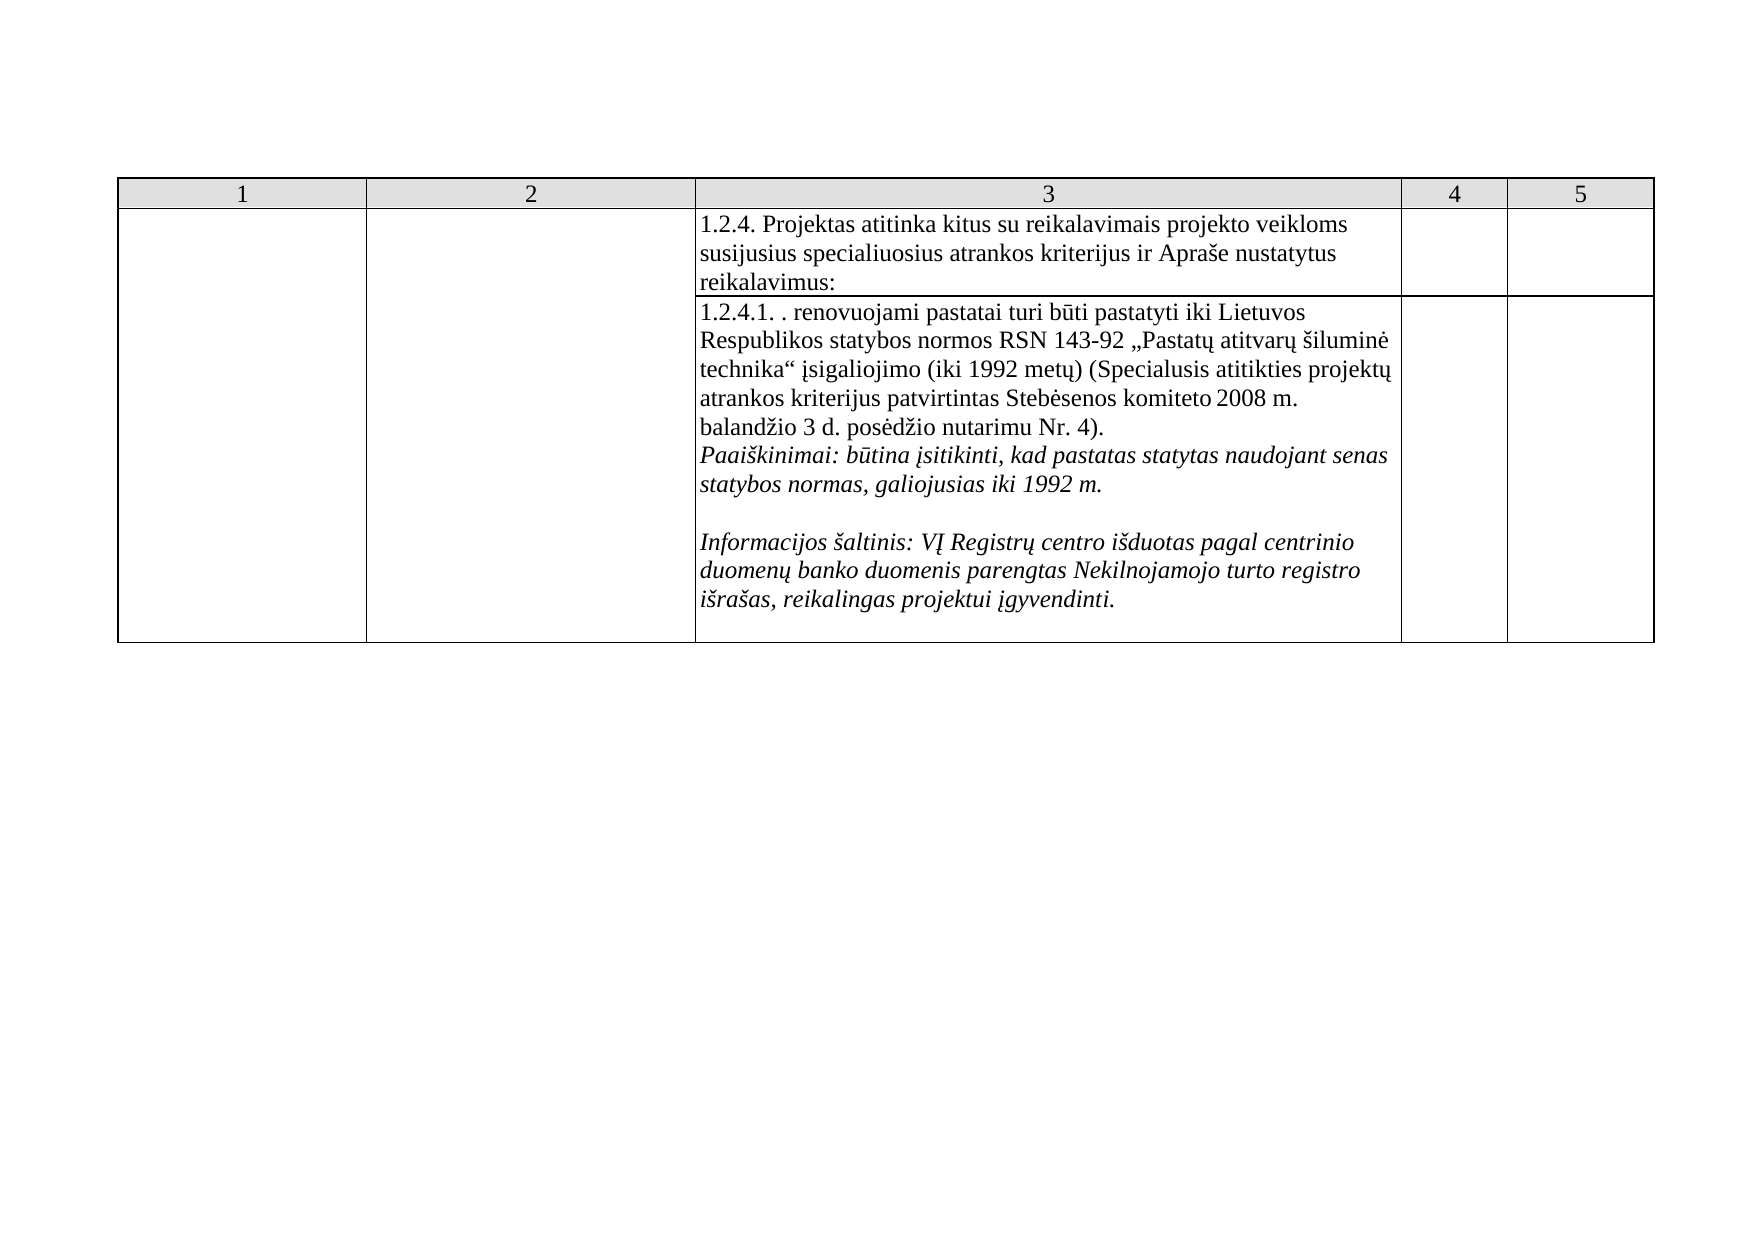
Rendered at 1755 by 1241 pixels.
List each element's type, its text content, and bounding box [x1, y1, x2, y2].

table_cell [1402, 297, 1507, 642]
table_header 5 [1508, 179, 1653, 207]
table_header 2 [367, 179, 695, 207]
table_cell 1.2.4. Projektas atitinka kitus su reikalavimais projekto veikloms susijusius specialiuosius atrankos kriterijus ir Apraše nustatytus reikalavimus: [696, 209, 1401, 295]
table_cell [119, 209, 366, 642]
table_cell 1.2.4.1. . renovuojami pastatai turi būti pastatyti iki Lietuvos Respublikos statybos normos RSN 143-92 „Pastatų atitvarų šiluminė technika“ įsigaliojimo (iki 1992 metų) (Specialusis atitikties projektų atrankos kriterijus patvirtintas Stebėsenos komiteto 2008 m. balandžio 3 d. posėdžio nutarimu Nr. 4). Paaiškinimai: būtina įsitikinti, kad pastatas statytas naudojant senas statybos normas, galiojusias iki 1992 m. Informacijos šaltinis: VĮ Registrų centro išduotas pagal centrinio duomenų banko duomenis parengtas Nekilnojamojo turto registro išrašas, reikalingas projektui įgyvendinti. [696, 297, 1401, 642]
table_cell [1402, 209, 1507, 295]
table_cell [1508, 297, 1653, 642]
table_header 3 [696, 179, 1401, 207]
table_cell [367, 209, 695, 642]
table_header 1 [119, 179, 366, 207]
table_header 4 [1402, 179, 1507, 207]
table_cell [1508, 209, 1653, 295]
